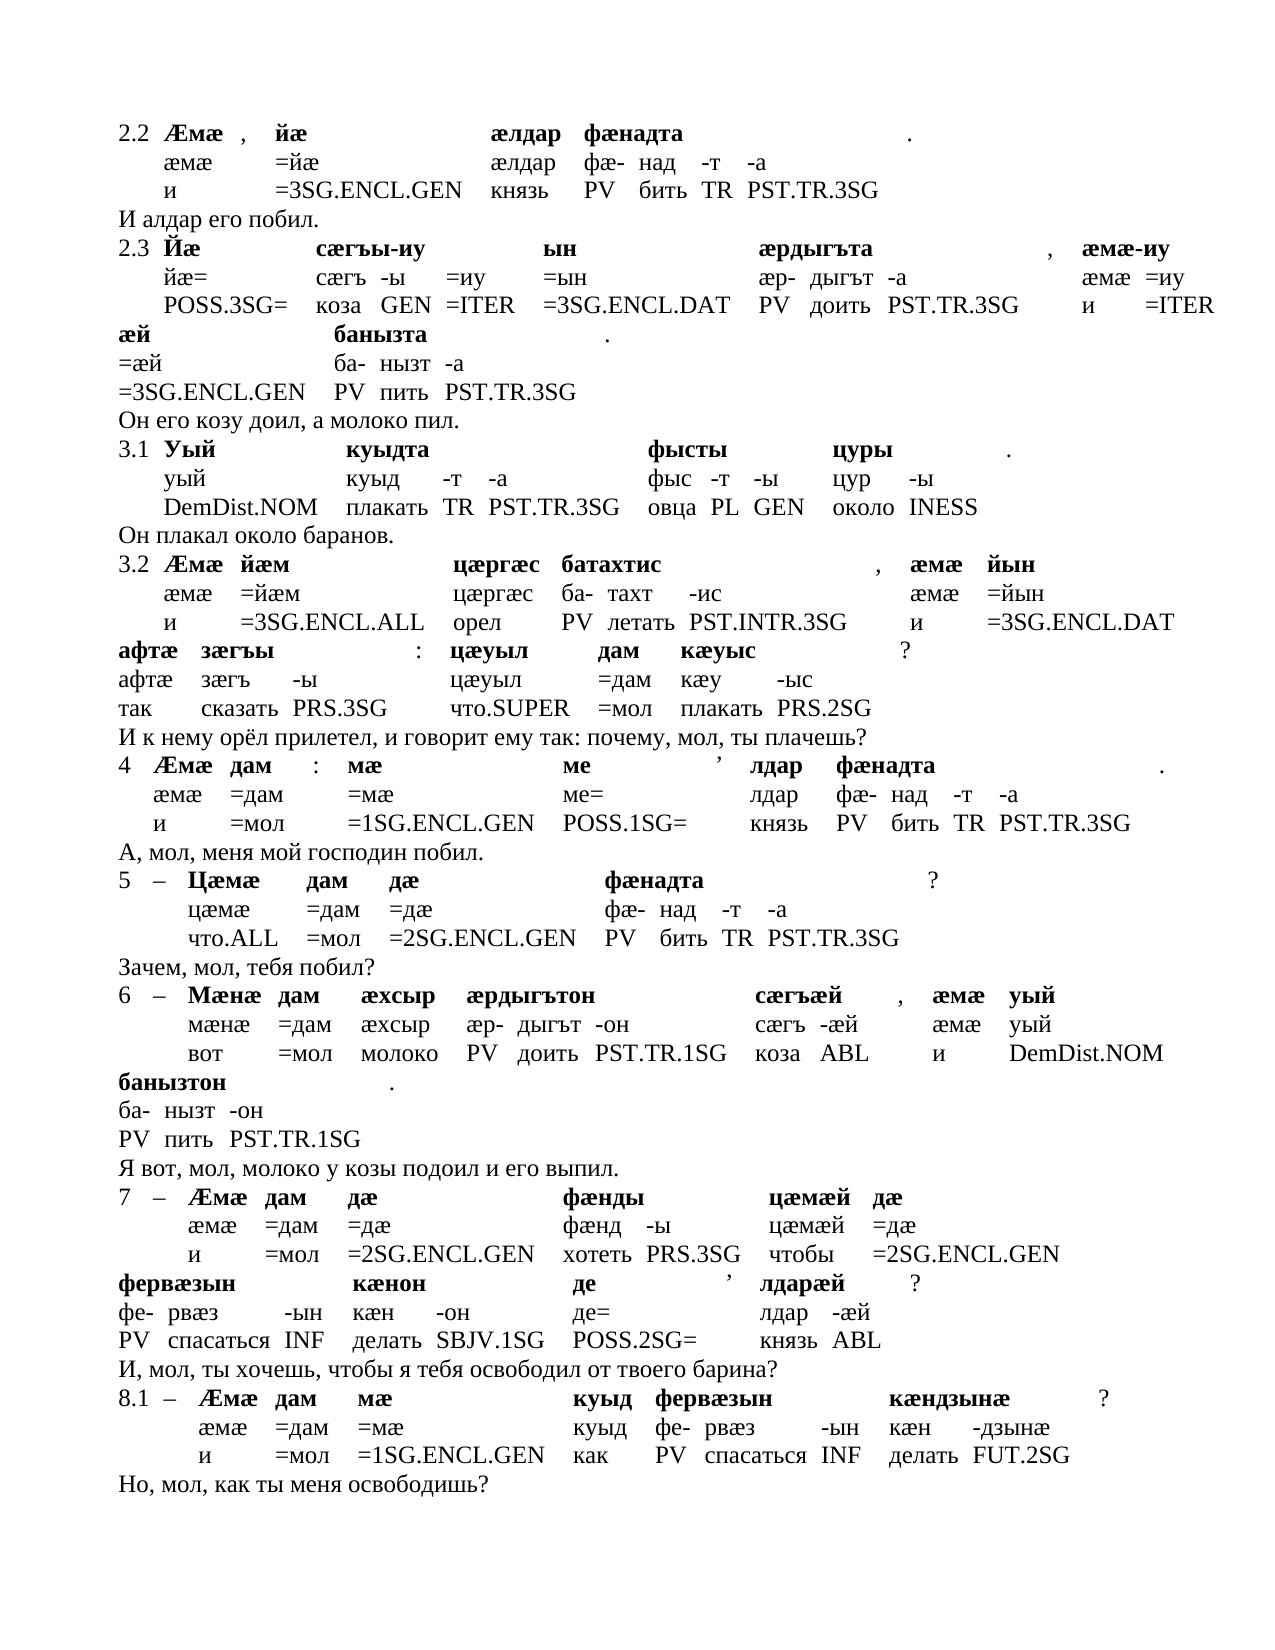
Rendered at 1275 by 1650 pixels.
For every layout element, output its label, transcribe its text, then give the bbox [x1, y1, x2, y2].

text . [1159, 751, 1180, 779]
text бить [659, 923, 708, 952]
text æмæ-иу [1082, 233, 1228, 262]
text дам [275, 1383, 344, 1412]
text сæгъы-иу [316, 233, 529, 262]
text князь [490, 176, 556, 204]
text кæуыс [680, 636, 886, 664]
text =мол [275, 1441, 330, 1469]
text æрдыгъта [758, 233, 1033, 262]
text æмæ [932, 1009, 981, 1038]
text Он плакал около баранов. [118, 521, 1249, 549]
text PST.INTR.3SG [689, 607, 847, 636]
text сæгъ [316, 262, 367, 291]
text 3.2 [118, 549, 149, 578]
text дæ [872, 1182, 1074, 1211]
text бить [891, 808, 939, 837]
text =дам [306, 894, 361, 923]
text -а [444, 348, 577, 377]
text =мæ [357, 1412, 545, 1441]
text -а [488, 463, 620, 492]
text =ын [543, 262, 731, 291]
text PST.TR.3SG [887, 291, 1019, 319]
text =иу [446, 262, 515, 291]
text И алдар его побил. [118, 204, 1249, 233]
text PV [604, 923, 646, 952]
text спасаться [168, 1326, 270, 1354]
text æхсыр [361, 981, 452, 1009]
text банызта [333, 319, 590, 348]
text POSS.3SG= [163, 291, 288, 319]
text =3SG.ENCL.DAT [987, 607, 1174, 636]
text и [163, 176, 212, 204]
text уый [1009, 1009, 1164, 1038]
text ? [927, 866, 948, 894]
text что.SUPER [450, 693, 570, 722]
text INF [284, 1326, 324, 1354]
text . [1006, 434, 1027, 463]
text =3SG.ENCL.DAT [543, 291, 731, 319]
text над [639, 147, 687, 176]
text =3SG.ENCL.ALL [240, 607, 425, 636]
text ба- [333, 348, 366, 377]
text ? [1098, 1383, 1119, 1412]
text дам [278, 981, 347, 1009]
text -ы [908, 463, 978, 492]
text æмæ [932, 981, 995, 1009]
text фысты [648, 434, 819, 463]
text кæу [680, 664, 763, 693]
text 7 [118, 1182, 139, 1211]
text , [875, 549, 896, 578]
text йын [987, 549, 1188, 578]
text PV [758, 291, 796, 319]
text , [897, 981, 918, 1009]
text æр- [758, 262, 796, 291]
text и [1082, 291, 1131, 319]
text =æй [118, 348, 306, 377]
text цæмæй [769, 1182, 859, 1211]
text афтæ [118, 636, 187, 664]
text цæуыл [450, 636, 584, 664]
text æмæ [910, 549, 973, 578]
text дам [306, 866, 375, 894]
text æмæ [153, 779, 202, 808]
text спасаться [704, 1441, 807, 1469]
text цæмæ [188, 894, 279, 923]
text -т [442, 463, 474, 492]
text TR [701, 176, 733, 204]
text куыд [573, 1412, 627, 1441]
text ’ [715, 751, 736, 779]
text =дæ [347, 1211, 535, 1239]
text PST.TR.1SG [595, 1038, 727, 1067]
text -т [722, 894, 754, 923]
text INF [821, 1441, 861, 1469]
text – [153, 981, 174, 1009]
text -ис [689, 578, 847, 607]
text TR [953, 808, 985, 837]
text и [163, 607, 212, 636]
text овца [648, 492, 697, 521]
text ба- [118, 1096, 150, 1124]
text банызтон [118, 1067, 375, 1096]
text хотеть [563, 1239, 632, 1268]
text над [891, 779, 939, 808]
text куыдта [346, 434, 634, 463]
text æхсыр [361, 1009, 438, 1038]
text куыд [573, 1383, 641, 1412]
text , [1047, 233, 1068, 262]
text йæ [275, 118, 477, 147]
text =3SG.ENCL.GEN [118, 377, 306, 406]
text -а [767, 894, 899, 923]
text над [659, 894, 708, 923]
text летать [607, 607, 675, 636]
text -æй [819, 1009, 869, 1038]
text кæндзынæ [889, 1383, 1084, 1412]
text ба- [561, 578, 593, 607]
text чтобы [769, 1239, 845, 1268]
text =мæ [347, 779, 535, 808]
text цæргæс [453, 578, 533, 607]
text ABL [819, 1038, 869, 1067]
text æмæ [1082, 262, 1131, 291]
text лдар [750, 751, 822, 779]
text =1SG.ENCL.GEN [347, 808, 535, 837]
text цæуыл [450, 664, 570, 693]
text =дам [278, 1009, 333, 1038]
text И, мол, ты хочешь, чтобы я тебя освободил от твоего барина? [118, 1354, 1249, 1383]
text FUT.2SG [972, 1441, 1070, 1469]
text ? [909, 1268, 931, 1297]
text =дам [264, 1211, 319, 1239]
text -ын [821, 1412, 861, 1441]
text DemDist.NOM [1009, 1038, 1164, 1067]
text =мол [598, 693, 653, 722]
text йæ= [163, 262, 288, 291]
text цæргæс [453, 549, 547, 578]
text мæ [347, 751, 549, 779]
text плакать [346, 492, 428, 521]
text =дæ [872, 1211, 1060, 1239]
text ABL [832, 1326, 882, 1354]
text фæнадта [604, 866, 913, 894]
text =дæ [389, 894, 577, 923]
text PV [655, 1441, 691, 1469]
text ын [543, 233, 744, 262]
text – [153, 866, 174, 894]
text зæгъы [201, 636, 401, 664]
text дам [230, 751, 299, 779]
text =йæ [275, 147, 463, 176]
text бить [639, 176, 687, 204]
text тахт [607, 578, 675, 607]
text цур [832, 463, 895, 492]
text А, мол, меня мой господин побил. [118, 837, 1249, 866]
text лдар [750, 779, 808, 808]
text дам [264, 1182, 333, 1211]
text – [153, 1182, 174, 1211]
text =мол [230, 808, 285, 837]
text дæ [389, 866, 591, 894]
text 4 [118, 751, 139, 779]
text и [198, 1441, 247, 1469]
text ме [563, 751, 701, 779]
text æр- [466, 1009, 504, 1038]
text æлдар [490, 118, 570, 147]
text так [118, 693, 173, 722]
text SBJV.1SG [436, 1326, 545, 1354]
text ме= [563, 779, 687, 808]
text PRS.3SG [646, 1239, 741, 1268]
text нызт [164, 1096, 215, 1124]
text -ы [753, 463, 805, 492]
text орел [453, 607, 533, 636]
text И к нему орёл прилетел, и говорит ему так: почему, мол, ты плачешь? [118, 722, 1249, 751]
text Зачем, мол, тебя побил? [118, 952, 1249, 981]
text уый [163, 463, 318, 492]
text цуры [832, 434, 992, 463]
text -дзынæ [972, 1412, 1070, 1441]
text лдарæй [759, 1268, 896, 1297]
text Æмæ [163, 549, 226, 578]
text фыс [648, 463, 697, 492]
text -он [229, 1096, 361, 1124]
text -он [595, 1009, 727, 1038]
text PL [710, 492, 739, 521]
text GEN [380, 291, 432, 319]
text доить [810, 291, 873, 319]
text =ITER [1145, 291, 1214, 319]
text ’ [725, 1268, 746, 1297]
text делать [352, 1326, 422, 1354]
text фæнд [563, 1211, 632, 1239]
text TR [722, 923, 754, 952]
text мæ [357, 1383, 559, 1412]
text князь [759, 1326, 818, 1354]
text нызт [379, 348, 431, 377]
text INESS [908, 492, 978, 521]
text зæгъ [201, 664, 278, 693]
text Он его козу доил, а молоко пил. [118, 406, 1249, 434]
text =ITER [446, 291, 515, 319]
text что.ALL [188, 923, 279, 952]
text Æмæ [188, 1182, 251, 1211]
text -ы [380, 262, 432, 291]
text князь [750, 808, 808, 837]
text =дам [230, 779, 285, 808]
text -т [953, 779, 985, 808]
text и [932, 1038, 981, 1067]
text =1SG.ENCL.GEN [357, 1441, 545, 1469]
text æлдар [490, 147, 556, 176]
text GEN [753, 492, 805, 521]
text сæгъæй [755, 981, 883, 1009]
text PST.TR.3SG [999, 808, 1131, 837]
text фервæзын [118, 1268, 338, 1297]
text фæ- [583, 147, 625, 176]
text Мæнæ [188, 981, 264, 1009]
text -æй [832, 1297, 882, 1326]
text PV [583, 176, 625, 204]
text фæ- [836, 779, 877, 808]
text де= [572, 1297, 697, 1326]
text 5 [118, 866, 139, 894]
text фæнадта [836, 751, 1145, 779]
text и [910, 607, 959, 636]
text PRS.2SG [777, 693, 872, 722]
text æмæ [198, 1412, 247, 1441]
text 2.2 [118, 118, 149, 147]
text около [832, 492, 895, 521]
text TR [442, 492, 474, 521]
text æмæ [188, 1211, 237, 1239]
text Йæ [163, 233, 302, 262]
text æмæ [163, 147, 212, 176]
text куыд [346, 463, 428, 492]
text -а [999, 779, 1131, 808]
text вот [188, 1038, 250, 1067]
text дыгът [810, 262, 873, 291]
text 2.3 [118, 233, 149, 262]
text 6 [118, 981, 139, 1009]
text мæнæ [188, 1009, 250, 1038]
text PRS.3SG [292, 693, 387, 722]
text =дам [598, 664, 653, 693]
text Уый [163, 434, 332, 463]
text PST.TR.3SG [767, 923, 899, 952]
text фе- [118, 1297, 154, 1326]
text доить [517, 1038, 581, 1067]
text . [604, 319, 625, 348]
text -а [887, 262, 1019, 291]
text PST.TR.3SG [747, 176, 879, 204]
text цæмæй [769, 1211, 845, 1239]
text пить [379, 377, 431, 406]
text -т [701, 147, 733, 176]
text PV [466, 1038, 504, 1067]
text и [153, 808, 202, 837]
text =мол [278, 1038, 333, 1067]
text =2SG.ENCL.GEN [872, 1239, 1060, 1268]
text делать [889, 1441, 959, 1469]
text =2SG.ENCL.GEN [389, 923, 577, 952]
text сказать [201, 693, 278, 722]
text PV [561, 607, 593, 636]
text кæнон [352, 1268, 559, 1297]
text , [240, 118, 261, 147]
text афтæ [118, 664, 173, 693]
text фæнды [563, 1182, 755, 1211]
text PV [118, 1326, 154, 1354]
text ? [899, 636, 921, 664]
text -а [747, 147, 879, 176]
text -он [436, 1297, 545, 1326]
text Æмæ [198, 1383, 261, 1412]
text =2SG.ENCL.GEN [347, 1239, 535, 1268]
text PST.TR.3SG [488, 492, 620, 521]
text PV [333, 377, 366, 406]
text батахтис [561, 549, 861, 578]
text -ыс [777, 664, 872, 693]
text -ы [292, 664, 387, 693]
text =йын [987, 578, 1174, 607]
text фæ- [604, 894, 646, 923]
text -т [710, 463, 739, 492]
text =дам [275, 1412, 330, 1441]
text Но, мол, как ты меня освободишь? [118, 1469, 1249, 1498]
text =3SG.ENCL.GEN [275, 176, 463, 204]
text : [312, 751, 333, 779]
text : [415, 636, 436, 664]
text PST.TR.1SG [229, 1124, 361, 1153]
text лдар [759, 1297, 818, 1326]
text уый [1009, 981, 1178, 1009]
text PV [836, 808, 877, 837]
text коза [755, 1038, 806, 1067]
text POSS.1SG= [563, 808, 687, 837]
text =йæм [240, 578, 425, 607]
text кæн [352, 1297, 422, 1326]
text фервæзын [655, 1383, 875, 1412]
text йæм [240, 549, 439, 578]
text 3.1 [118, 434, 149, 463]
text дам [598, 636, 667, 664]
text молоко [361, 1038, 438, 1067]
text Цæмæ [188, 866, 292, 894]
text дыгът [517, 1009, 581, 1038]
text PST.TR.3SG [444, 377, 577, 406]
text -ын [284, 1297, 324, 1326]
text POSS.2SG= [572, 1326, 697, 1354]
text пить [164, 1124, 215, 1153]
text =иу [1145, 262, 1214, 291]
text рвæз [168, 1297, 270, 1326]
text кæн [889, 1412, 959, 1441]
text плакать [680, 693, 763, 722]
text фæнадта [583, 118, 893, 147]
text =мол [306, 923, 361, 952]
text Æмæ [163, 118, 226, 147]
text как [573, 1441, 627, 1469]
text æй [118, 319, 320, 348]
text PV [118, 1124, 150, 1153]
text 8.1 [118, 1383, 149, 1412]
text =мол [264, 1239, 319, 1268]
text дæ [347, 1182, 549, 1211]
text де [572, 1268, 711, 1297]
text – [163, 1383, 184, 1412]
text DemDist.NOM [163, 492, 318, 521]
text æрдыгътон [466, 981, 741, 1009]
text -ы [646, 1211, 741, 1239]
text рвæз [704, 1412, 807, 1441]
text Æмæ [153, 751, 216, 779]
text фе- [655, 1412, 691, 1441]
text Я вот, мол, молоко у козы подоил и его выпил. [118, 1153, 1249, 1182]
text сæгъ [755, 1009, 806, 1038]
text . [389, 1067, 410, 1096]
text æмæ [910, 578, 959, 607]
text æмæ [163, 578, 212, 607]
text . [906, 118, 927, 147]
text коза [316, 291, 367, 319]
text и [188, 1239, 237, 1268]
